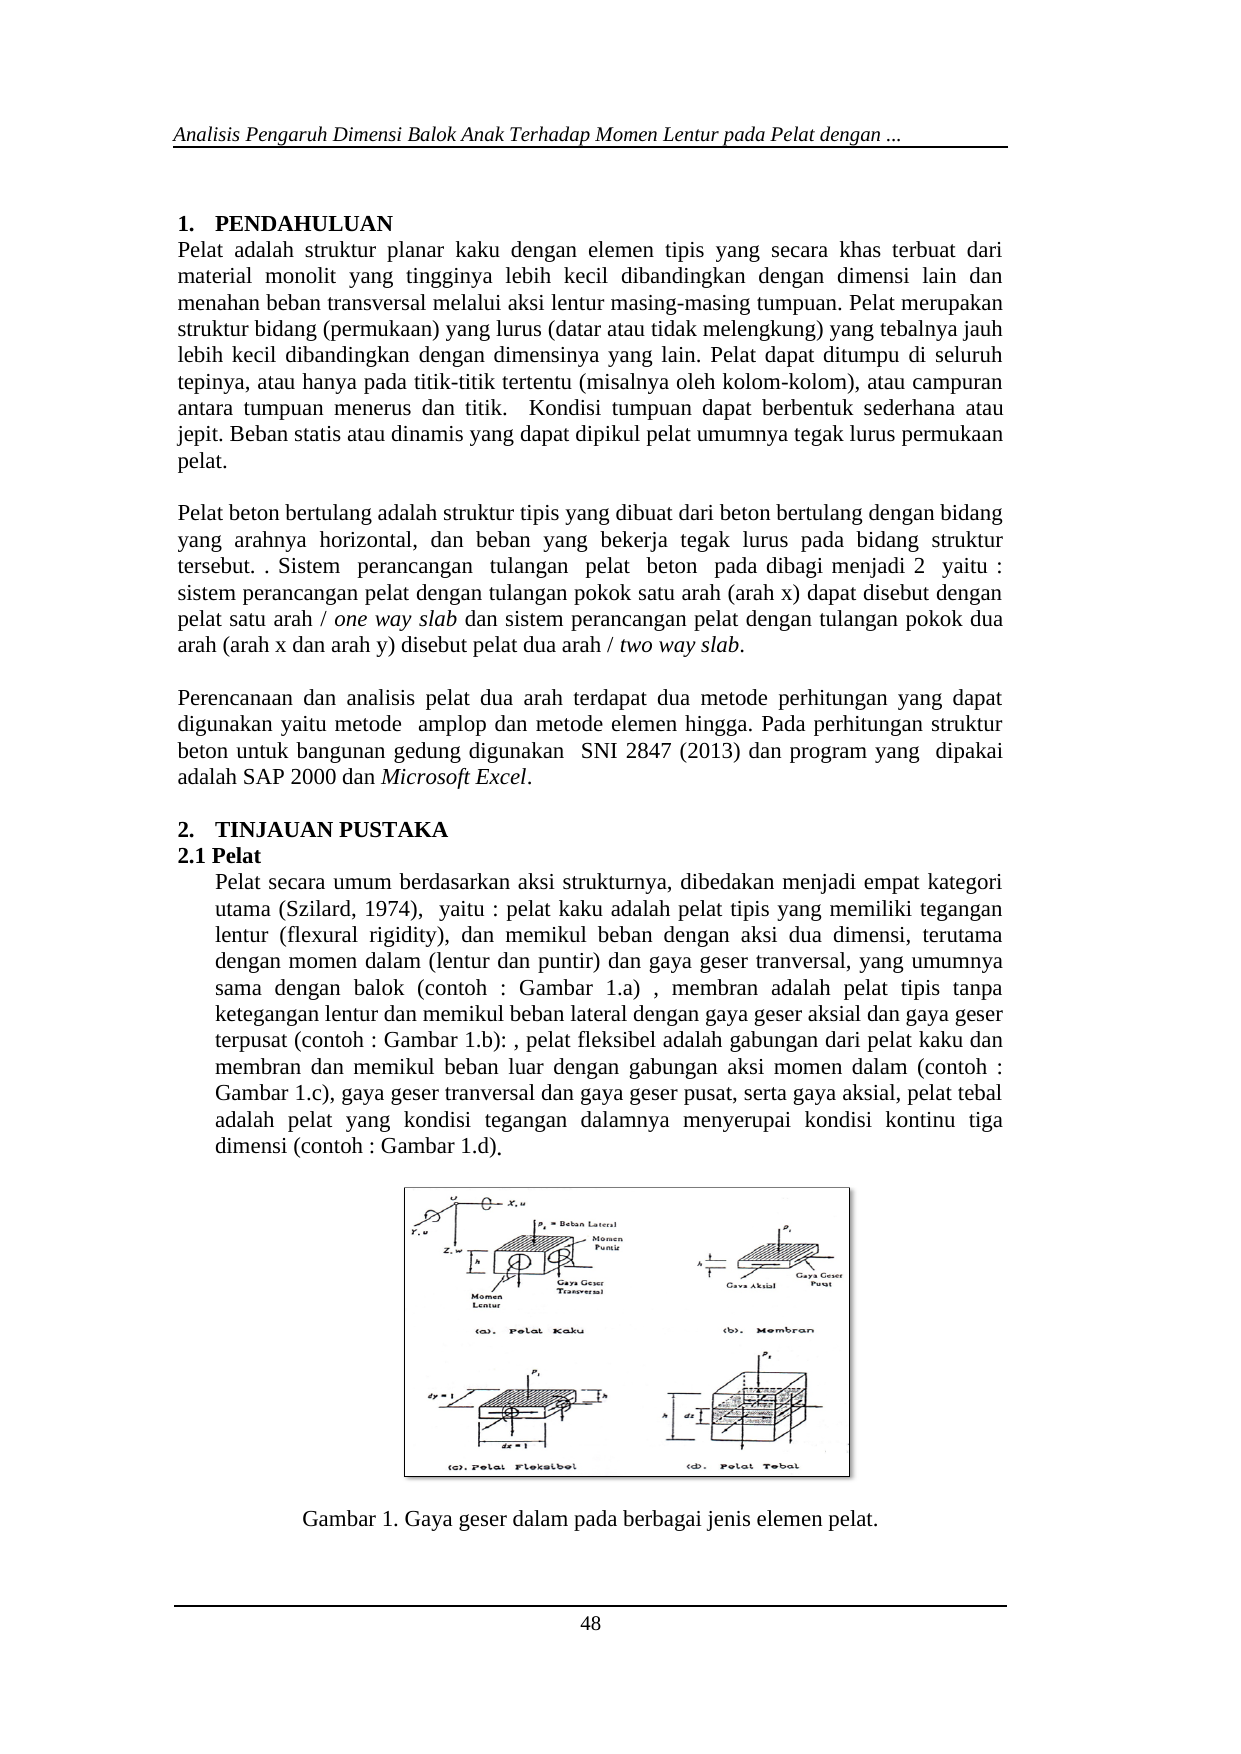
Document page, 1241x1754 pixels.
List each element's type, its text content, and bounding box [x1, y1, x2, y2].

list Pelat beton bertulang adalah struktur tipis yang dibuat dari beton bertulang dengan bidang yang arahnya horizontal, dan beban yang bekerja tegak lurus pada bidang struktur tersebut. . Sistem perancangan tulangan pelat beton pada dibagi menjadi 2 yaitu : sistem perancangan pelat dengan tulangan pokok satu arah (arah x) dapat disebut dengan pelat satu arah / one way slab dan sistem perancangan pelat dengan tulangan pokok dua arah (arah x dan arah y) disebut pelat dua arah / two way slab. [140, 499, 1004, 658]
list Pelat adalah struktur planar kaku dengan elemen tipis yang secara khas terbuat dari material monolit yang tingginya lebih kecil dibandingkan dengan dimensi lain dan menahan beban transversal melalui aksi lentur masing-masing tumpuan. Pelat merupakan struktur bidang (permukaan) yang lurus (datar atau tidak melengkung) yang tebalnya jauh lebih kecil dibandingkan dengan dimensinya yang lain. Pelat dapat ditumpu di seluruh tepinya, atau hanya pada titik-titik tertentu (misalnya oleh kolom-kolom), atau campuran antara tumpuan menerus dan titik. Kondisi tumpuan dapat berbentuk sederhana atau jepit. Beban statis atau dinamis yang dapat dipikul pelat umumnya tegak lurus permukaan pelat. [140, 236, 1004, 473]
list TINJAUAN PUSTAKA [177, 816, 1004, 842]
list 2.1 Pelat [177, 842, 1004, 868]
text Gambar 1. Gaya geser dalam pada berbagai jenis elemen pelat. [177, 1503, 1004, 1532]
list Pelat secara umum berdasarkan aksi strukturnya, dibedakan menjadi empat kategori utama (Szilard, 1974), yaitu : pelat kaku adalah pelat tipis yang memiliki tegangan lentur (flexural rigidity), dan memikul beban dengan aksi dua dimensi, terutama dengan momen dalam (lentur dan puntir) dan gaya geser tranversal, yang umumnya sama dengan balok (contoh : Gambar 1.a) , membran adalah pelat tipis tanpa ketegangan lentur dan memikul beban lateral dengan gaya geser aksial dan gaya geser terpusat (contoh : Gambar 1.b): , pelat fleksibel adalah gabungan dari pelat kaku dan membran dan memikul beban luar dengan gabungan aksi momen dalam (contoh : Gambar 1.c), gaya geser tranversal dan gaya geser pusat, serta gaya aksial, pelat tebal adalah pelat yang kondisi tegangan dalamnya menyerupai kondisi kontinu tiga dimensi (contoh : Gambar 1.d). [177, 868, 1004, 1161]
text Perencanaan dan analisis pelat dua arah terdapat dua metode perhitungan yang dapat digunakan yaitu metode amplop dan metode elemen hingga. Pada perhitungan struktur beton untuk bangunan gedung digunakan SNI 2847 (2013) dan program yang dipakai adalah SAP 2000 dan Microsoft Excel. [177, 684, 1004, 789]
picture [395, 1178, 861, 1485]
title PENDAHULUAN [177, 209, 1004, 236]
